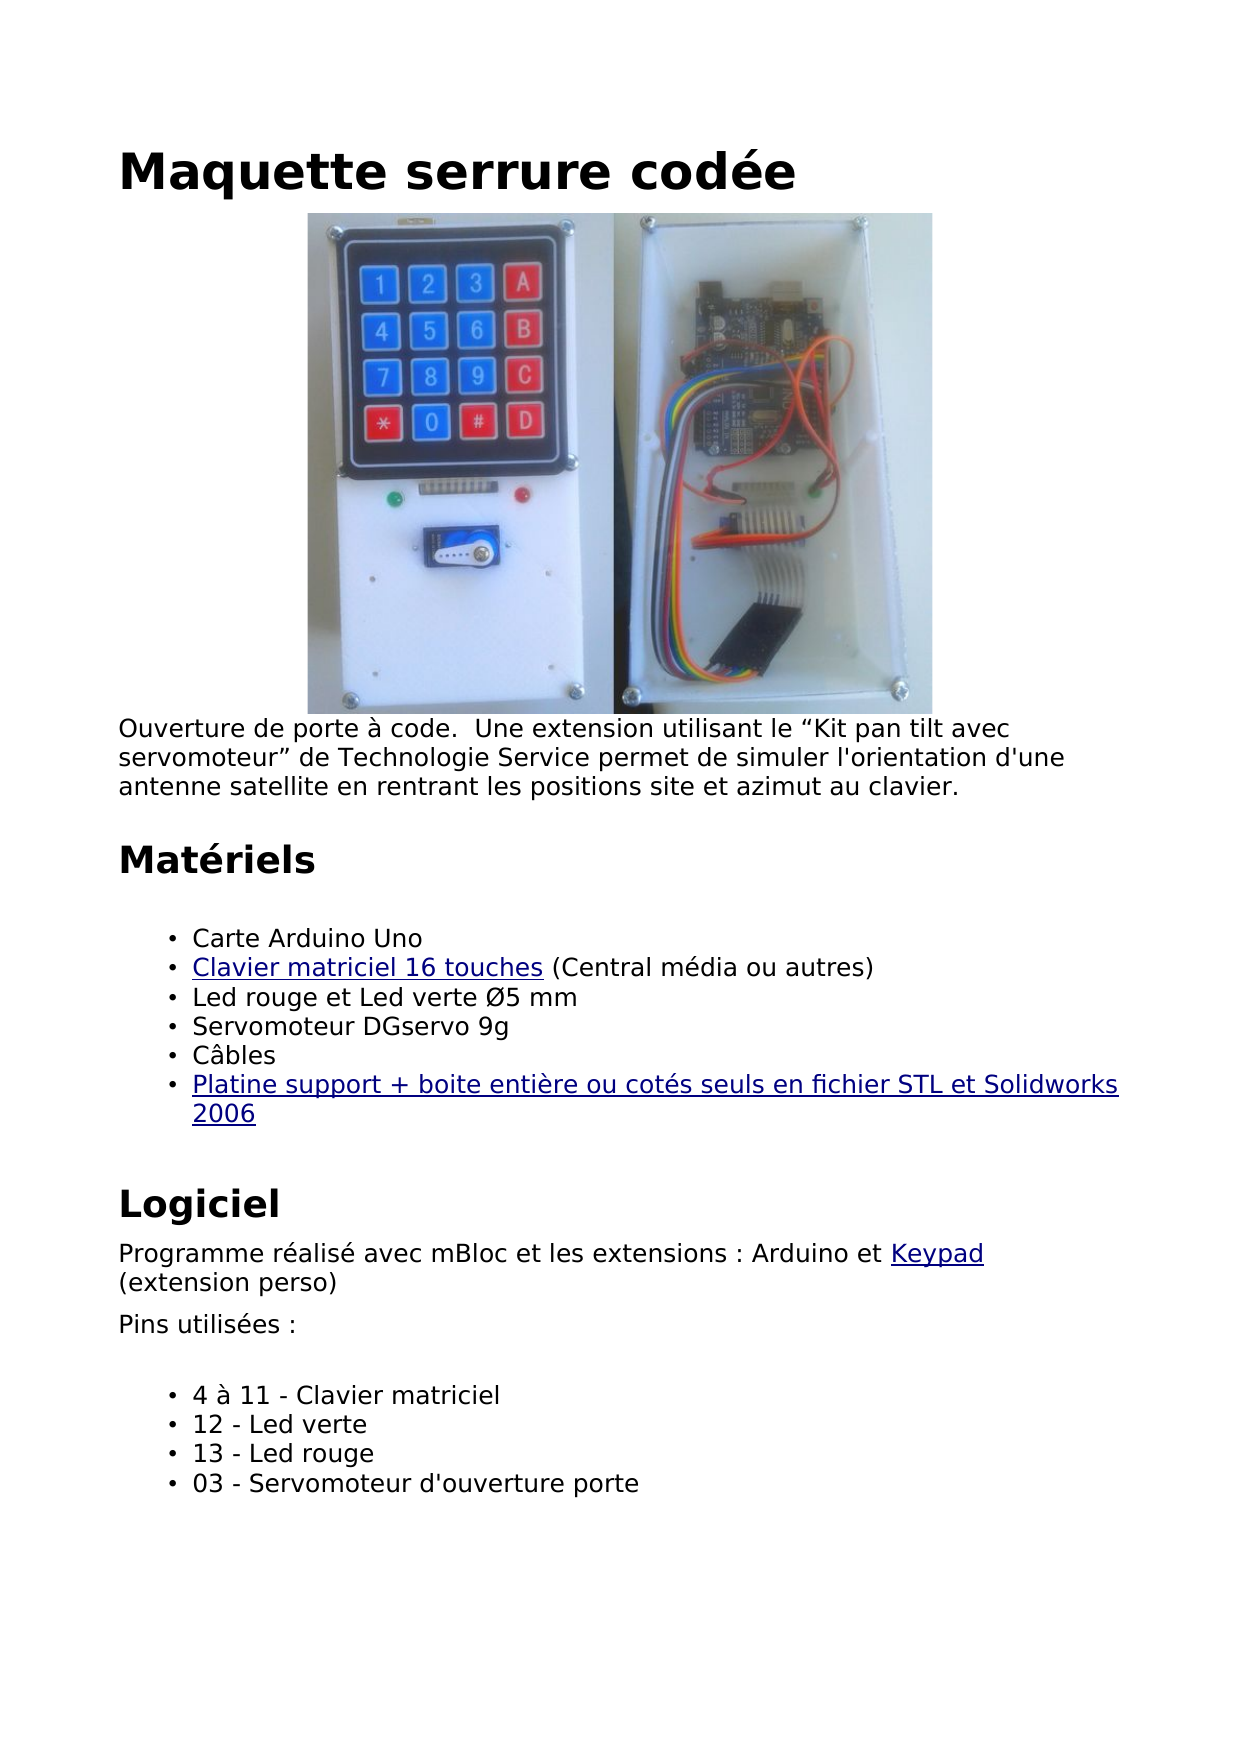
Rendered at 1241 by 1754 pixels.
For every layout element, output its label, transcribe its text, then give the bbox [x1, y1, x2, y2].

subtitle Logiciel [118, 1183, 1122, 1227]
picture [307, 213, 933, 714]
subtitle Maquette serrure codée [118, 143, 1122, 201]
text Programme réalisé avec mBloc et les extensions : Arduino et Keypad (extension perso) [118, 1239, 1122, 1298]
list 12 - Led verte [177, 1410, 1122, 1439]
list Platine support + boite entière ou cotés seuls en fichier STL et Solidworks 2006 [177, 1070, 1122, 1129]
subtitle Matériels [118, 839, 1122, 882]
list 4 à 11 - Clavier matriciel [177, 1381, 1122, 1410]
list 03 - Servomoteur d'ouverture porte [177, 1469, 1122, 1498]
list Clavier matriciel 16 touches (Central média ou autres) [177, 954, 1122, 983]
text Ouverture de porte à code. Une extension utilisant le “Kit pan tilt avec servomoteur” de Technologie Service permet de simuler l'orientation d'une antenne satellite en rentrant les positions site et azimut au clavier. [118, 214, 1122, 801]
list Servomoteur DGservo 9g [177, 1012, 1122, 1041]
list Câbles [177, 1041, 1122, 1070]
text Pins utilisées : [118, 1310, 1122, 1339]
list 13 - Led rouge [177, 1439, 1122, 1469]
list Carte Arduino Uno [177, 924, 1122, 954]
list Led rouge et Led verte Ø5 mm [177, 983, 1122, 1012]
